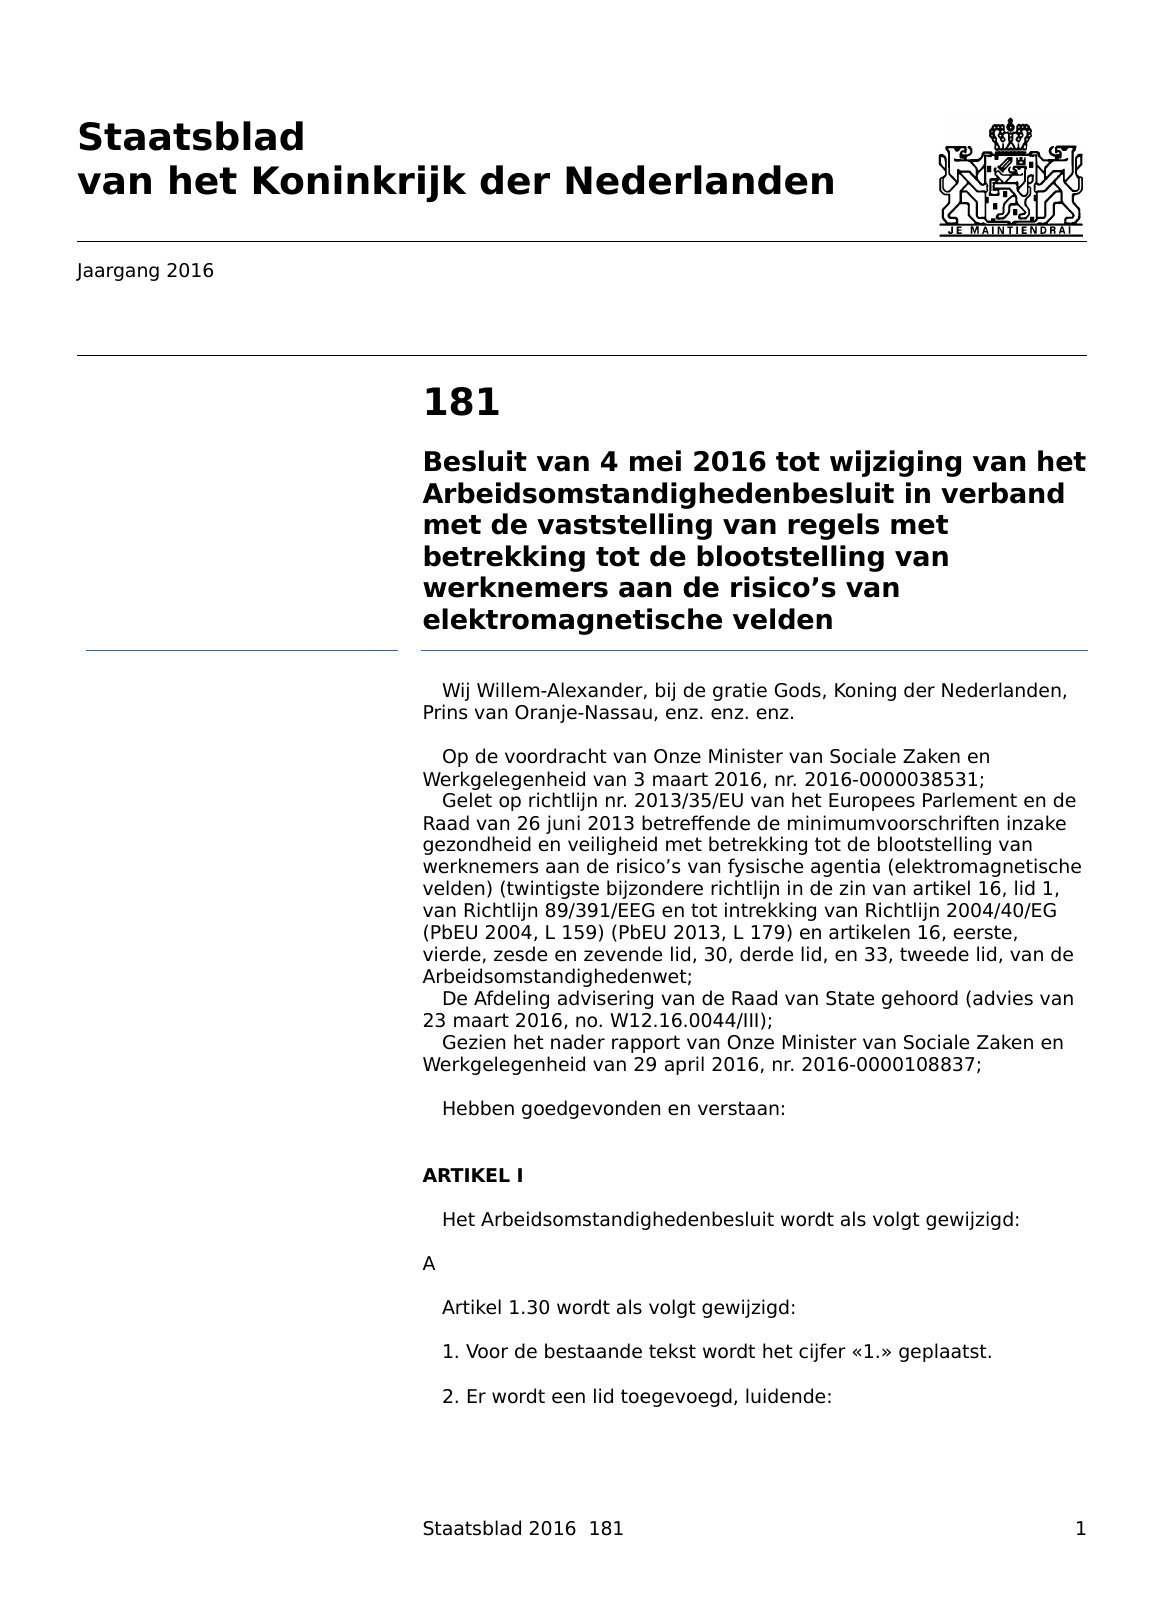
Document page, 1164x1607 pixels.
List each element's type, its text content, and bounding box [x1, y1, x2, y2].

table_header [886, 100, 1087, 241]
subtitle ARTIKEL I [422, 1165, 1087, 1187]
table_cell Jaargang 2016 [77, 242, 1087, 355]
text Wij Willem-Alexander, bij de gratie Gods, Koning der Nederlanden, Prins van Oranje-Nassau, enz. enz. enz. [422, 680, 1087, 724]
text 2. Er wordt een lid toegevoegd, luidende: [422, 1386, 1087, 1407]
text Gezien het nader rapport van Onze Minister van Sociale Zaken en Werkgelegenheid van 29 april 2016, nr. 2016-0000108837; [422, 1032, 1087, 1076]
picture [936, 115, 1087, 240]
text Op de voordracht van Onze Minister van Sociale Zaken en Werkgelegenheid van 3 maart 2016, nr. 2016-0000038531; [422, 746, 1087, 790]
text Hebben goedgevonden en verstaan: [422, 1098, 1087, 1120]
subtitle 181 [422, 381, 1087, 424]
text A [422, 1253, 1087, 1275]
text Gelet op richtlijn nr. 2013/35/EU van het Europees Parlement en de Raad van 26 juni 2013 betreffende de minimumvoorschriften inzake gezondheid en veiligheid met betrekking tot de blootstelling van werknemers aan de risico’s van fysische agentia (elektromagnetische velden) (twintigste bijzondere richtlijn in de zin van artikel 16, lid 1, van Richtlijn 89/391/EEG en tot intrekking van Richtlijn 2004/40/EG (PbEU 2004, L 159) (PbEU 2013, L 179) en artikelen 16, eerste, vierde, zesde en zevende lid, 30, derde lid, en 33, tweede lid, van de Arbeidsomstandighedenwet; [422, 790, 1087, 988]
text De Afdeling advisering van de Raad van State gehoord (advies van 23 maart 2016, no. W12.16.0044/III); [422, 988, 1087, 1032]
text 1. Voor de bestaande tekst wordt het cijfer «1.» geplaatst. [422, 1341, 1087, 1363]
text Het Arbeidsomstandighedenbesluit wordt als volgt gewijzigd: [422, 1209, 1087, 1231]
text Besluit van 4 mei 2016 tot wijziging van het Arbeidsomstandighedenbesluit in verband met de vaststelling van regels met betrekking tot de blootstelling van werknemers aan de risico’s van elektromagnetische velden [422, 447, 1087, 636]
text Artikel 1.30 wordt als volgt gewijzigd: [422, 1297, 1087, 1319]
table_header Staatsblad van het Koninkrijk der Nederlanden [77, 100, 886, 241]
